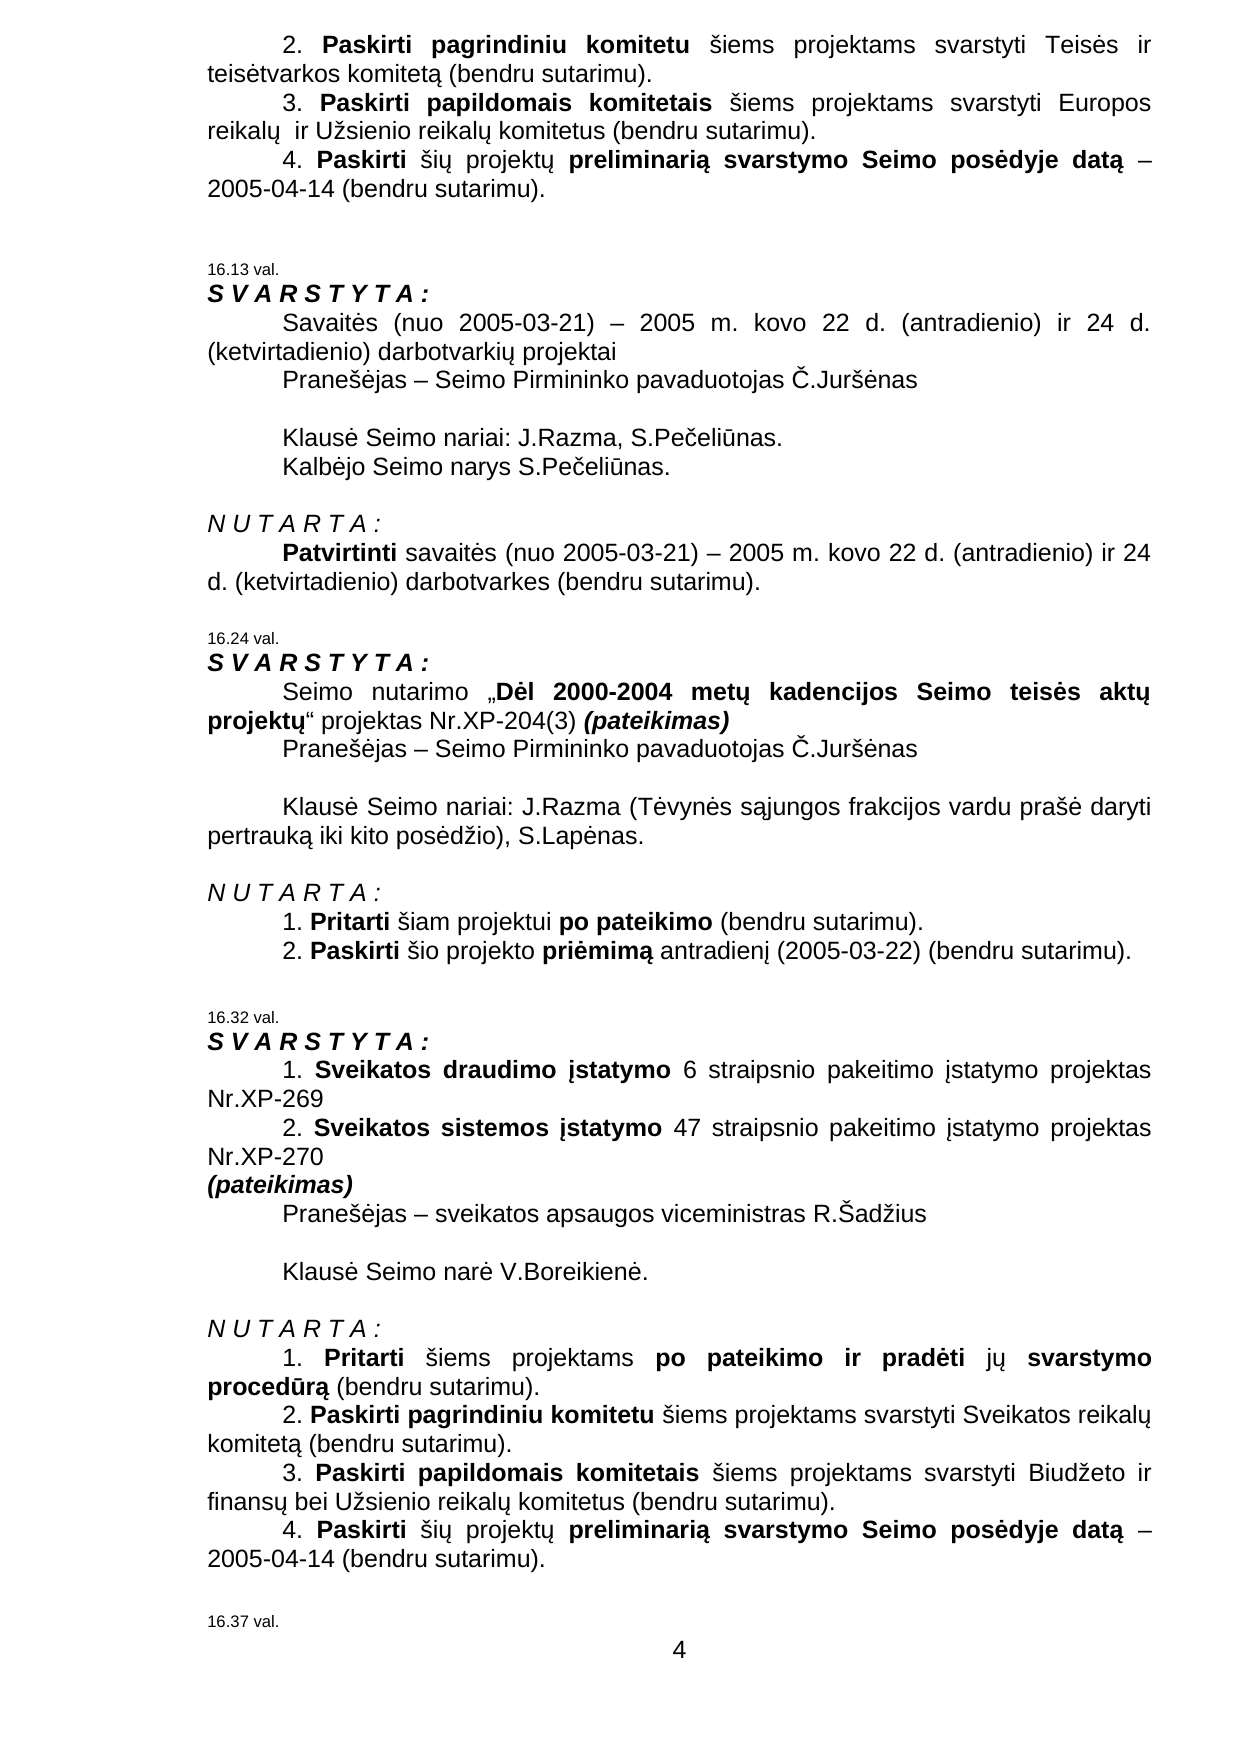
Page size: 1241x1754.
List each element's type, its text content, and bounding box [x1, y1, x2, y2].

text S V A R S T Y T A : [207, 279, 1152, 308]
text (pateikimas) [207, 1170, 1152, 1199]
text 4. Paskirti šių projektų preliminarią svarstymo Seimo posėdyje datą – 2005-04-14 (bendru sutarimu). [207, 145, 1152, 202]
text 3. Paskirti papildomais komitetais šiems projektams svarstyti Biudžeto ir finansų bei Užsienio reikalų komitetus (bendru sutarimu). [207, 1458, 1152, 1515]
text N U T A R T A : [207, 878, 1152, 907]
text 16.13 val. [207, 260, 1152, 279]
text Klausė Seimo nariai: J.Razma, S.Pečeliūnas. [207, 423, 1152, 452]
text Pranešėjas – sveikatos apsaugos viceministras R.Šadžius [207, 1199, 1152, 1228]
text N U T A R T A : [207, 1314, 1152, 1343]
text 3. Paskirti papildomais komitetais šiems projektams svarstyti Europos reikalų ir Užsienio reikalų komitetus (bendru sutarimu). [207, 87, 1152, 145]
text 1. Pritarti šiems projektams po pateikimo ir pradėti jų svarstymo procedūrą (bendru sutarimu). [207, 1343, 1152, 1400]
text 2. Paskirti pagrindiniu komitetu šiems projektams svarstyti Teisės ir teisėtvarkos komitetą (bendru sutarimu). [207, 30, 1152, 87]
text S V A R S T Y T A : [207, 1027, 1152, 1055]
text S V A R S T Y T A : [207, 648, 1152, 677]
text N U T A R T A : [207, 509, 1152, 538]
text 1. Sveikatos draudimo įstatymo 6 straipsnio pakeitimo įstatymo projektas Nr.XP-269 [207, 1055, 1152, 1113]
text Kalbėjo Seimo narys S.Pečeliūnas. [207, 452, 1152, 480]
text 2. Sveikatos sistemos įstatymo 47 straipsnio pakeitimo įstatymo projektas Nr.XP-270 [207, 1113, 1152, 1170]
text 16.24 val. [207, 629, 1152, 648]
text 1. Pritarti šiam projektui po pateikimo (bendru sutarimu). [207, 907, 1152, 936]
text Patvirtinti savaitės (nuo 2005-03-21) – 2005 m. kovo 22 d. (antradienio) ir 24 d. (ketvirtadienio) darbotvarkes (bendru sutarimu). [207, 538, 1152, 595]
text 2. Paskirti pagrindiniu komitetu šiems projektams svarstyti Sveikatos reikalų komitetą (bendru sutarimu). [207, 1400, 1152, 1458]
text 16.37 val. [207, 1611, 1152, 1631]
text 16.32 val. [207, 1007, 1152, 1027]
text Seimo nutarimo „Dėl 2000-2004 metų kadencijos Seimo teisės aktų projektų“ projektas Nr.XP-204(3) (pateikimas) [207, 677, 1152, 734]
text Klausė Seimo nariai: J.Razma (Tėvynės sąjungos frakcijos vardu prašė daryti pertrauką iki kito posėdžio), S.Lapėnas. [207, 792, 1152, 849]
text Pranešėjas – Seimo Pirmininko pavaduotojas Č.Juršėnas [207, 734, 1152, 763]
text 4. Paskirti šių projektų preliminarią svarstymo Seimo posėdyje datą – 2005-04-14 (bendru sutarimu). [207, 1515, 1152, 1573]
text Klausė Seimo narė V.Boreikienė. [207, 1257, 1152, 1285]
text 2. Paskirti šio projekto priėmimą antradienį (2005-03-22) (bendru sutarimu). [207, 936, 1152, 964]
text Savaitės (nuo 2005-03-21) – 2005 m. kovo 22 d. (antradienio) ir 24 d. (ketvirtadienio) darbotvarkių projektai [207, 308, 1152, 365]
text Pranešėjas – Seimo Pirmininko pavaduotojas Č.Juršėnas [207, 365, 1152, 394]
